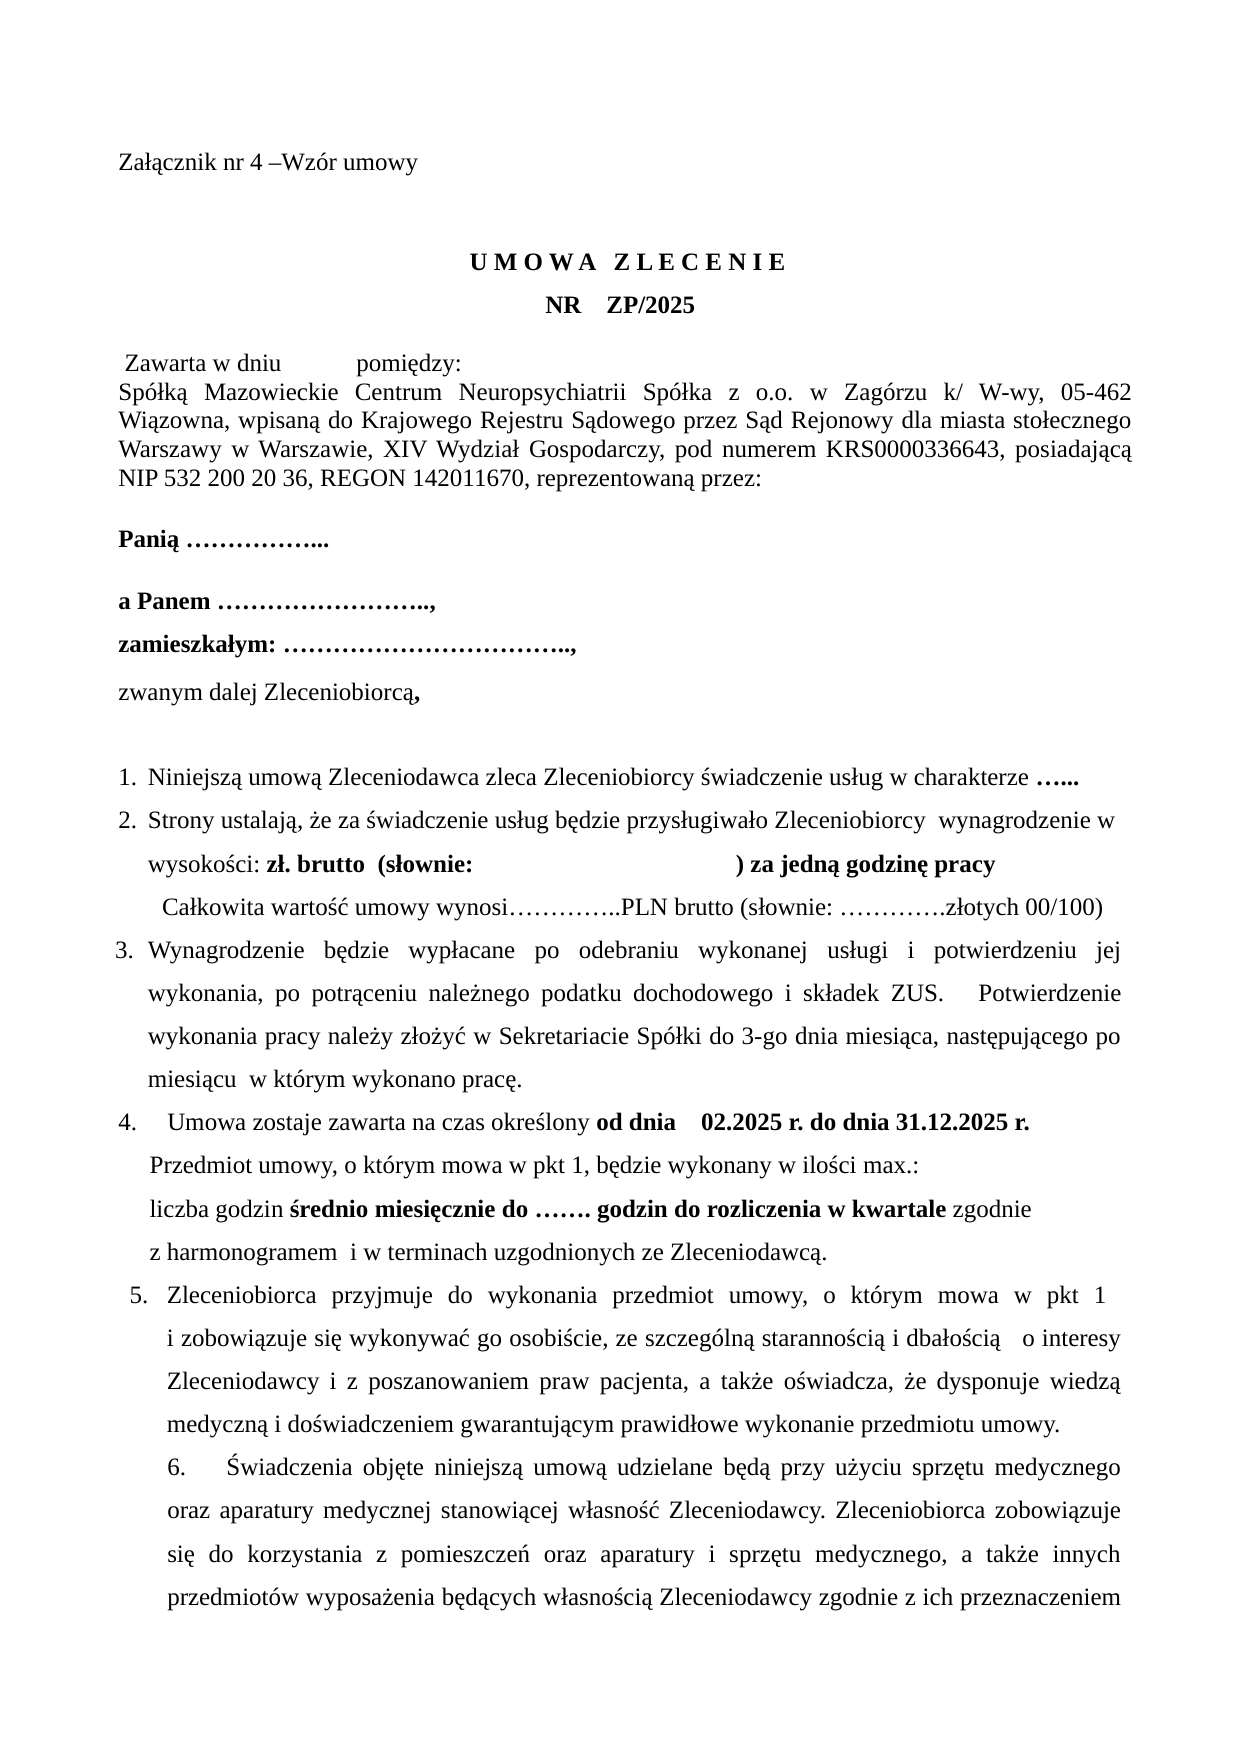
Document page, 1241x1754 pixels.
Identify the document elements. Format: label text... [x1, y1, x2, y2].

list Strony ustalają, że za świadczenie usług będzie przysługiwało Zleceniobiorcy wynagrodzenie w wysokości: zł. brutto (słownie: ) za jedną godzinę pracy [118, 806, 1122, 877]
list zamieszkałym: …………………………….., [118, 629, 1122, 658]
text z harmonogramem i w terminach uzgodnionych ze Zleceniodawcą. [118, 1237, 1122, 1266]
subtitle Panią ……………... [118, 524, 1122, 553]
list Świadczenia objęte niniejszą umową udzielane będą przy użyciu sprzętu medycznego oraz aparatury medycznej stanowiącej własność Zleceniodawcy. Zleceniobiorca zobowiązuje się do korzystania z pomieszczeń oraz aparatury i sprzętu medycznego, a także innych przedmiotów wyposażenia będących własnością Zleceniodawcy zgodnie z ich przeznaczeniem [167, 1452, 1122, 1611]
text Przedmiot umowy, o którym mowa w pkt 1, będzie wykonany w ilości max.: [118, 1151, 1122, 1179]
text Całkowita wartość umowy wynosi…………..PLN brutto (słownie: ………….złotych 00/100) [118, 892, 1122, 921]
text Załącznik nr 4 –Wzór umowy [118, 118, 1122, 176]
list Wynagrodzenie będzie wypłacane po odebraniu wykonanej usługi i potwierdzeniu jej wykonania, po potrąceniu należnego podatku dochodowego i składek ZUS. Potwierdzenie wykonania pracy należy złożyć w Sekretariacie Spółki do 3-go dnia miesiąca, następującego po miesiącu w którym wykonano pracę. [115, 935, 1122, 1093]
subtitle U M O W A Z L E C E N I E [163, 247, 1122, 276]
list Umowa zostaje zawarta na czas określony od dnia 02.2025 r. do dnia 31.12.2025 r. [118, 1107, 1122, 1136]
list Zleceniobiorca przyjmuje do wykonania przedmiot umowy, o którym mowa w pkt 1 i zobowiązuje się wykonywać go osobiście, ze szczególną starannością i dbałością o interesy Zleceniodawcy i z poszanowaniem praw pacjenta, a także oświadcza, że dysponuje wiedzą medyczną i doświadczeniem gwarantującym prawidłowe wykonanie przedmiotu umowy. [129, 1280, 1122, 1438]
list zwanym dalej Zleceniobiorcą, [118, 677, 1122, 705]
text liczba godzin średnio miesięcznie do ……. godzin do rozliczenia w kwartale zgodnie [118, 1194, 1122, 1222]
subtitle Zawarta w dniu pomiędzy: [118, 348, 1122, 377]
subtitle Spółką Mazowieckie Centrum Neuropsychiatrii Spółka z o.o. w Zagórzu k/ W-wy, 05-462 Wiązowna, wpisaną do Krajowego Rejestru Sądowego przez Sąd Rejonowy dla miasta stołecznego Warszawy w Warszawie, XIV Wydział Gospodarczy, pod numerem KRS0000336643, posiadającą NIP 532 200 20 36, REGON 142011670, reprezentowaną przez: [118, 377, 1133, 492]
text NR ZP/2025 [118, 291, 1122, 319]
list Niniejszą umową Zleceniodawca zleca Zleceniobiorcy świadczenie usług w charakterze …... [118, 762, 1122, 791]
subtitle a Panem …………………….., [118, 586, 1122, 615]
